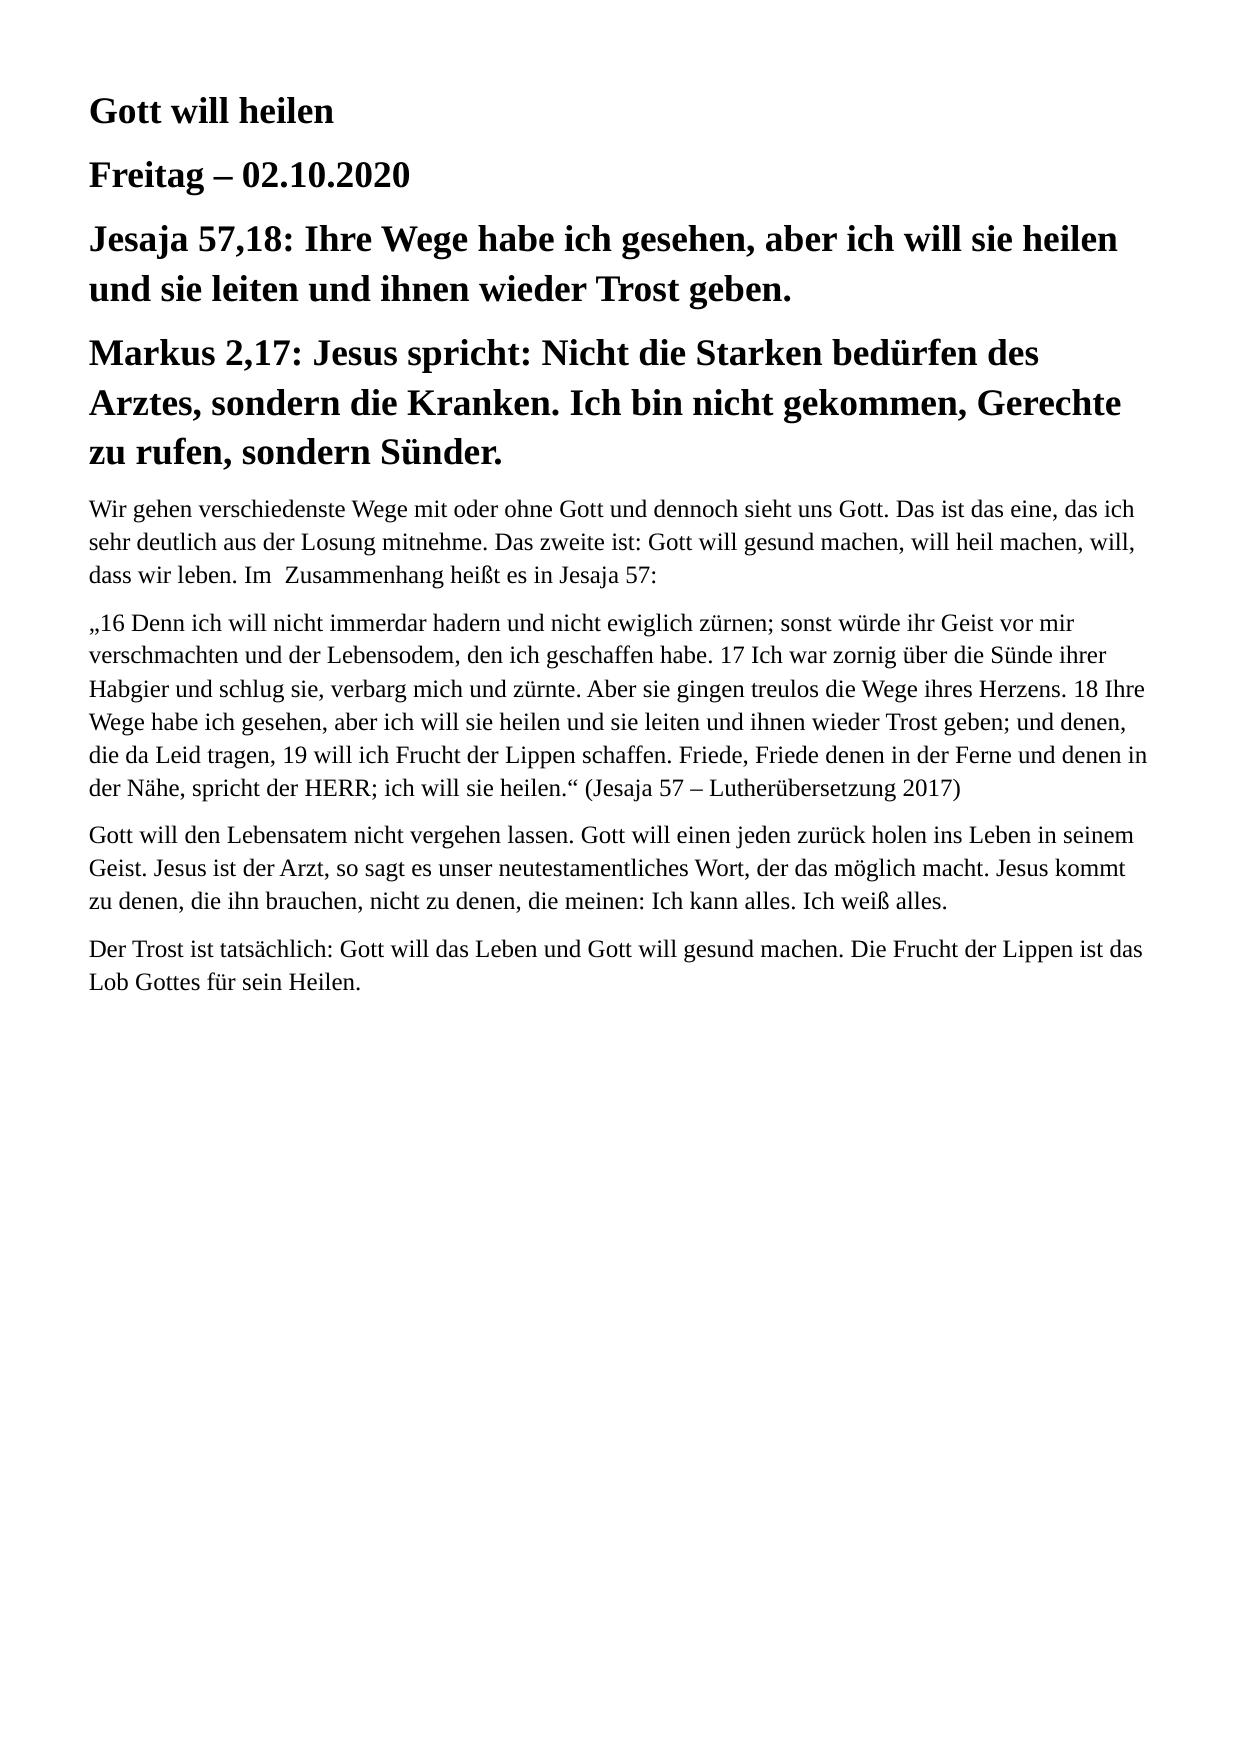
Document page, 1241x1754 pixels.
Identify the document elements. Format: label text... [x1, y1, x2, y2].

text Wir gehen verschiedenste Wege mit oder ohne Gott und dennoch sieht uns Gott. Das ist das eine, das ich sehr deutlich aus der Losung mitnehme. Das zweite ist: Gott will gesund machen, will heil machen, will, dass wir leben. Im Zusammenhang heißt es in Jesaja 57: [88, 494, 1152, 589]
text Freitag – 02.10.2020 [88, 153, 1152, 196]
text Jesaja 57,18: Ihre Wege habe ich gesehen, aber ich will sie heilen und sie leiten und ihnen wieder Trost geben. [88, 217, 1152, 309]
text Gott will den Lebensatem nicht vergehen lassen. Gott will einen jeden zurück holen ins Leben in seinem Geist. Jesus ist der Arzt, so sagt es unser neutestamentliches Wort, der das möglich macht. Jesus kommt zu denen, die ihn brauchen, nicht zu denen, die meinen: Ich kann alles. Ich weiß alles. [88, 820, 1152, 915]
text Markus 2,17: Jesus spricht: Nicht die Starken bedürfen des Arztes, sondern die Kranken. Ich bin nicht gekommen, Gerechte zu rufen, sondern Sünder. [88, 331, 1152, 473]
text Gott will heilen [88, 88, 1152, 132]
text „16 Denn ich will nicht immerdar hadern und nicht ewiglich zürnen; sonst würde ihr Geist vor mir verschmachten und der Lebensodem, den ich geschaffen habe. 17 Ich war zornig über die Sünde ihrer Habgier und schlug sie, verbarg mich und zürnte. Aber sie gingen treulos die Wege ihres Herzens. 18 Ihre Wege habe ich gesehen, aber ich will sie heilen und sie leiten und ihnen wieder Trost geben; und denen, die da Leid tragen, 19 will ich Frucht der Lippen schaffen. Friede, Friede denen in der Ferne und denen in der Nähe, spricht der HERR; ich will sie heilen.“ (Jesaja 57 – Lutherübersetzung 2017) [88, 608, 1152, 801]
text Der Trost ist tatsächlich: Gott will das Leben und Gott will gesund machen. Die Frucht der Lippen ist das Lob Gottes für sein Heilen. [88, 934, 1152, 996]
